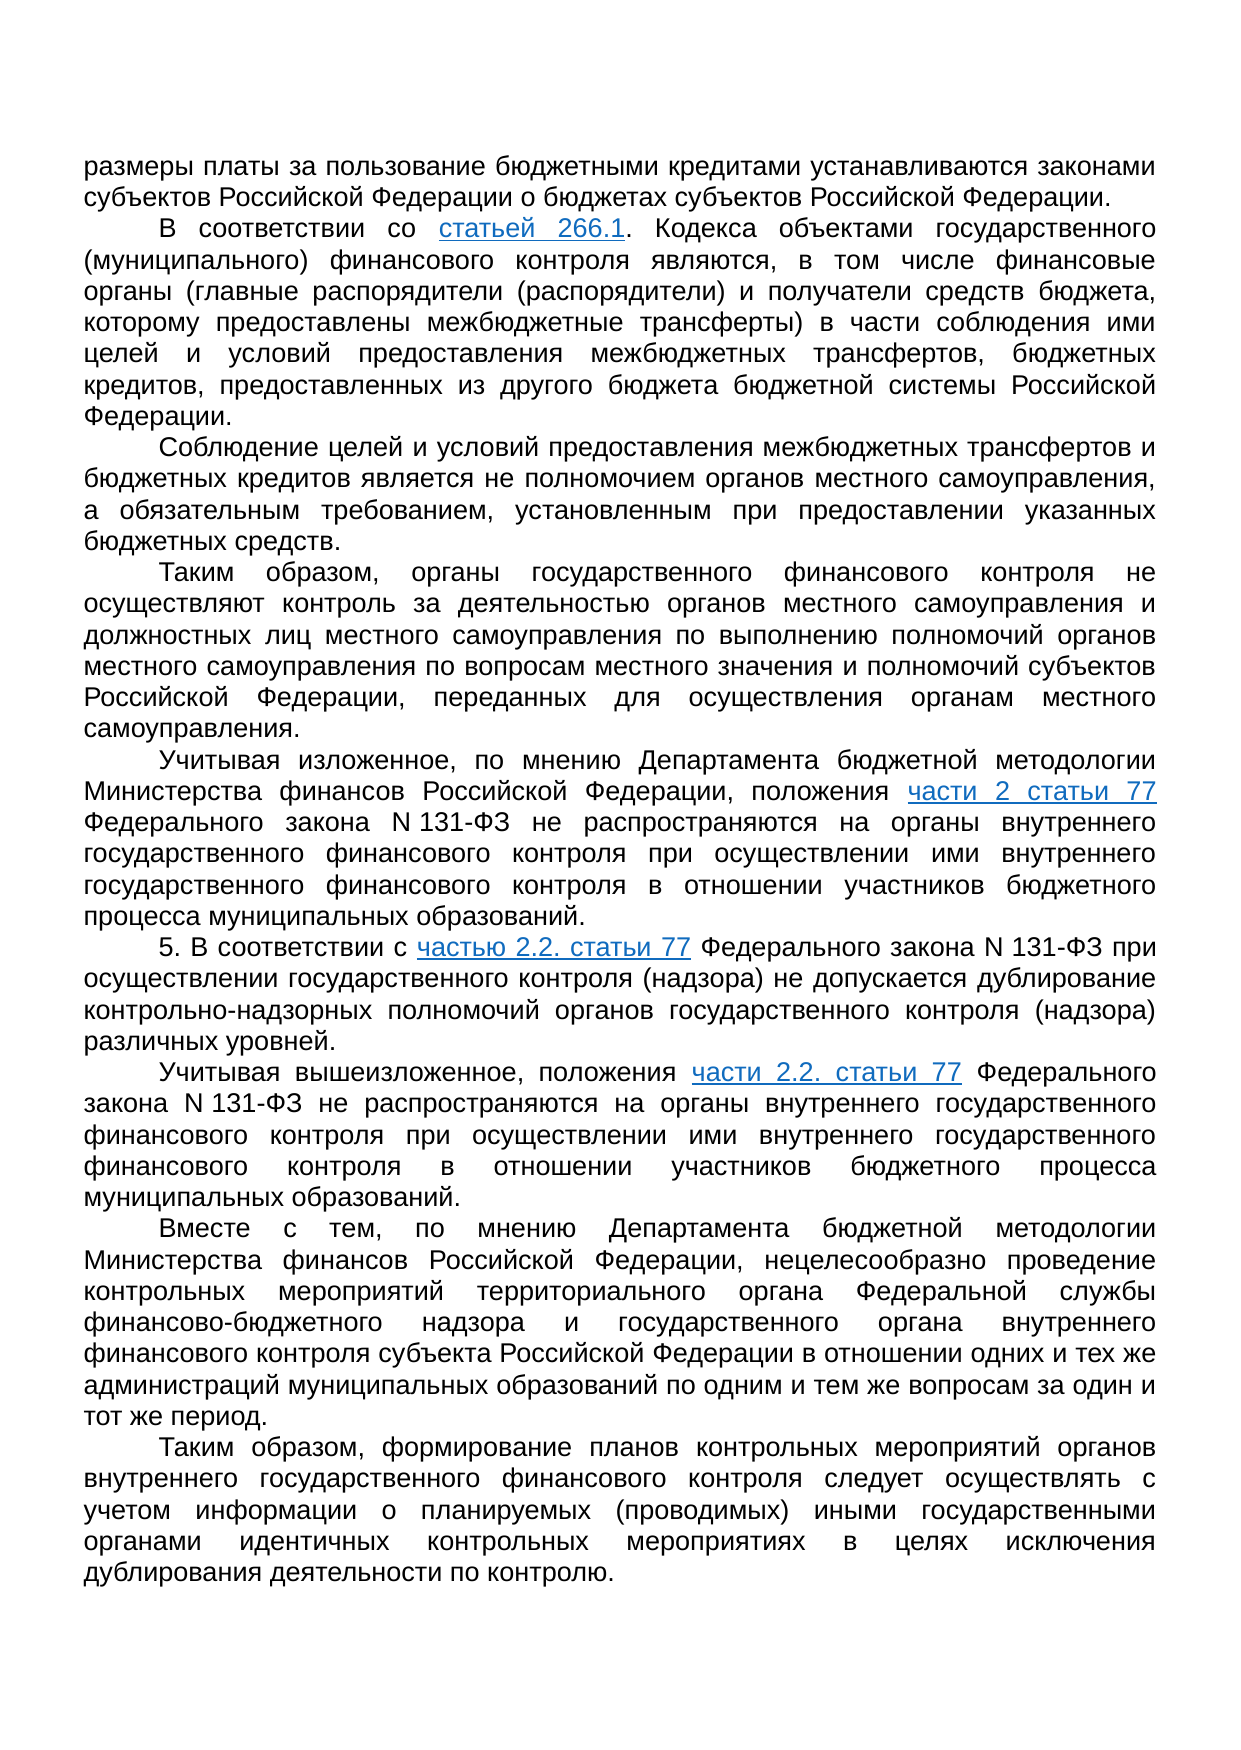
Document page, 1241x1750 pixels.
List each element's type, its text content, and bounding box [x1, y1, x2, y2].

text 5. В соответствии с частью 2.2. статьи 77 Федерального закона N 131-ФЗ при осуществлении государственного контроля (надзора) не допускается дублирование контрольно-надзорных полномочий органов государственного контроля (надзора) различных уровней. [83, 931, 1157, 1056]
text Учитывая вышеизложенное, положения части 2.2. статьи 77 Федерального закона N 131-ФЗ не распространяются на органы внутреннего государственного финансового контроля при осуществлении ими внутреннего государственного финансового контроля в отношении участников бюджетного процесса муниципальных образований. [83, 1056, 1157, 1212]
text Вместе с тем, по мнению Департамента бюджетной методологии Министерства финансов Российской Федерации, нецелесообразно проведение контрольных мероприятий территориального органа Федеральной службы финансово-бюджетного надзора и государственного органа внутреннего финансового контроля субъекта Российской Федерации в отношении одних и тех же администраций муниципальных образований по одним и тем же вопросам за один и тот же период. [83, 1212, 1157, 1431]
text Таким образом, органы государственного финансового контроля не осуществляют контроль за деятельностью органов местного самоуправления и должностных лиц местного самоуправления по выполнению полномочий органов местного самоуправления по вопросам местного значения и полномочий субъектов Российской Федерации, переданных для осуществления органам местного самоуправления. [83, 556, 1157, 744]
text Таким образом, формирование планов контрольных мероприятий органов внутреннего государственного финансового контроля следует осуществлять с учетом информации о планируемых (проводимых) иными государственными органами идентичных контрольных мероприятиях в целях исключения дублирования деятельности по контролю. [83, 1431, 1157, 1587]
text Соблюдение целей и условий предоставления межбюджетных трансфертов и бюджетных кредитов является не полномочием органов местного самоуправления, а обязательным требованием, установленным при предоставлении указанных бюджетных средств. [83, 431, 1157, 556]
text размеры платы за пользование бюджетными кредитами устанавливаются законами субъектов Российской Федерации о бюджетах субъектов Российской Федерации. [83, 150, 1157, 212]
text В соответствии со статьей 266.1. Кодекса объектами государственного (муниципального) финансового контроля являются, в том числе финансовые органы (главные распорядители (распорядители) и получатели средств бюджета, которому предоставлены межбюджетные трансферты) в части соблюдения ими целей и условий предоставления межбюджетных трансфертов, бюджетных кредитов, предоставленных из другого бюджета бюджетной системы Российской Федерации. [83, 212, 1157, 431]
text Учитывая изложенное, по мнению Департамента бюджетной методологии Министерства финансов Российской Федерации, положения части 2 статьи 77 Федерального закона N 131-ФЗ не распространяются на органы внутреннего государственного финансового контроля при осуществлении ими внутреннего государственного финансового контроля в отношении участников бюджетного процесса муниципальных образований. [83, 744, 1157, 931]
